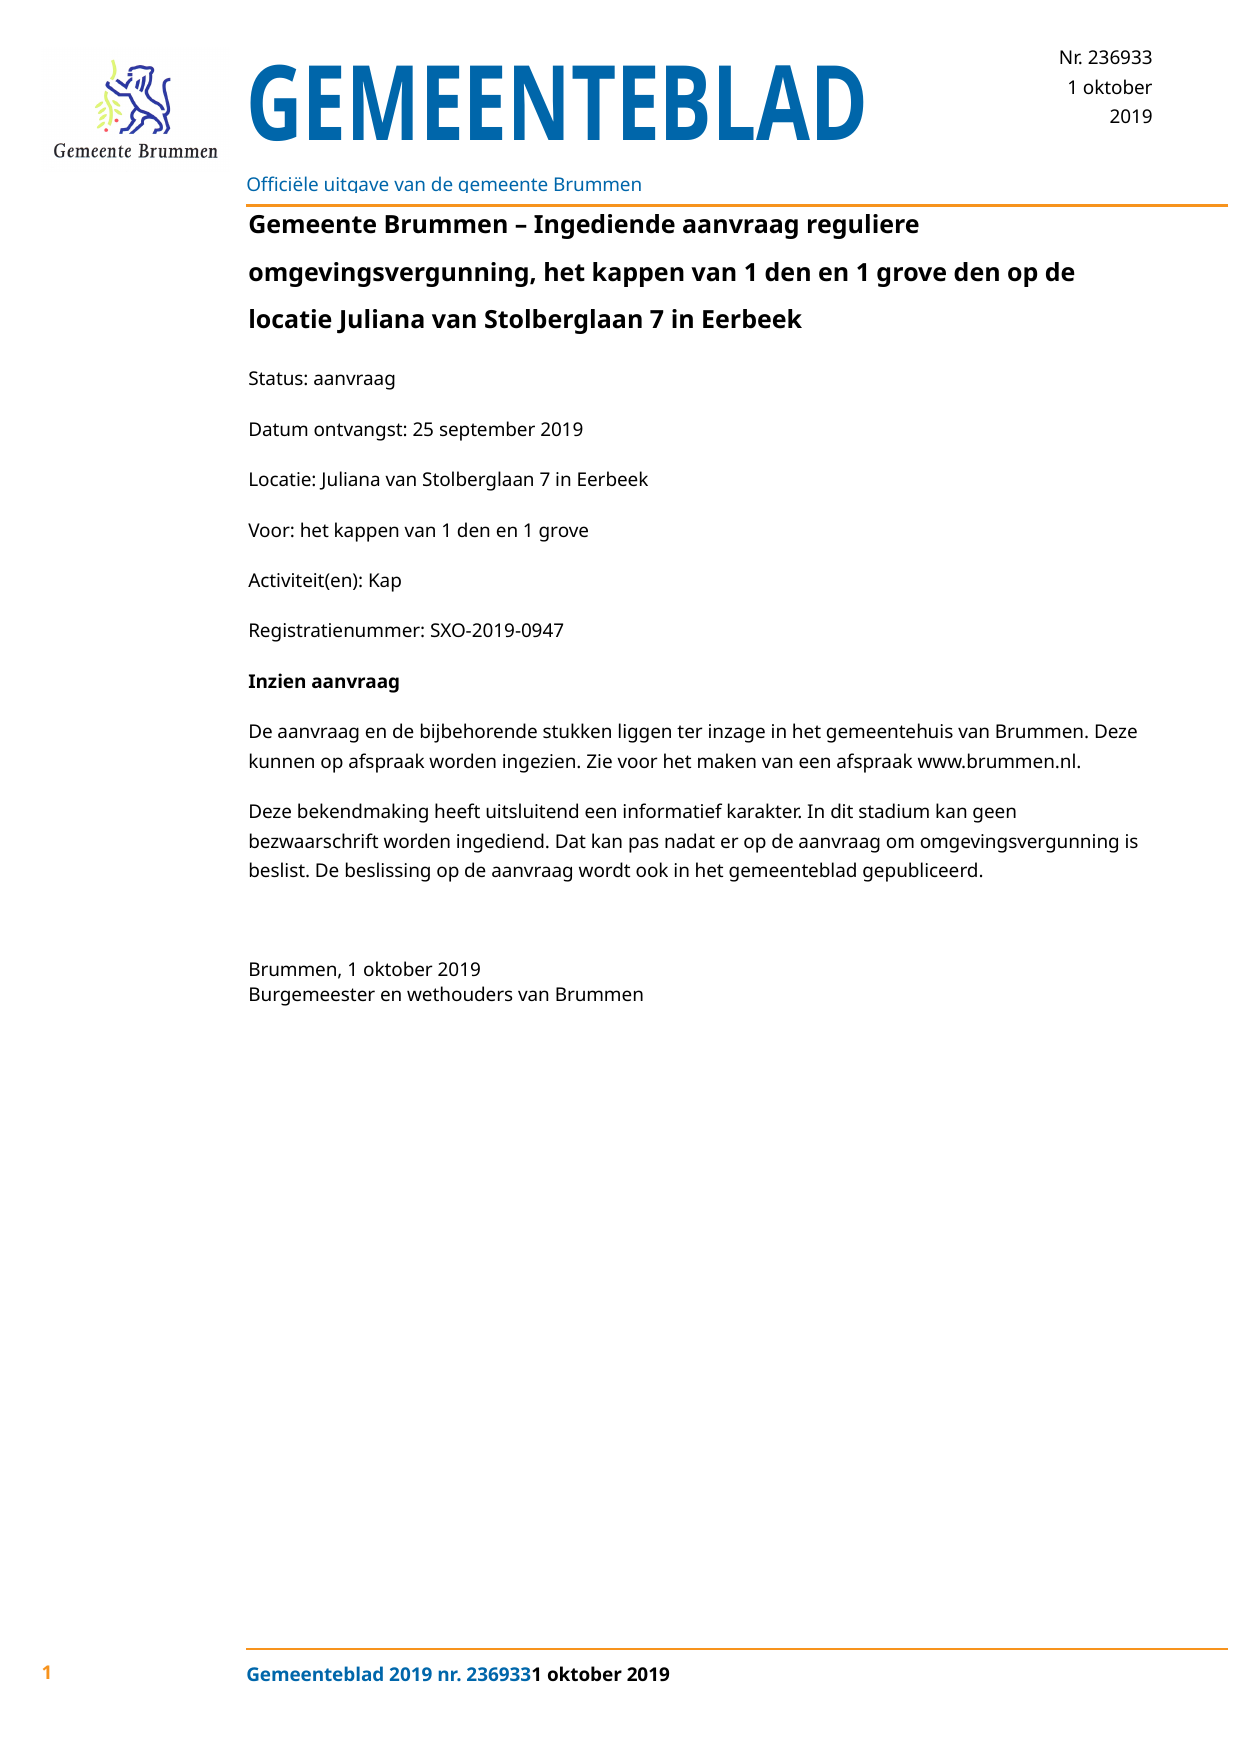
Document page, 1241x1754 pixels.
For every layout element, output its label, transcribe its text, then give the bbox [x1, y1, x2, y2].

text Burgemeester en wethouders van Brummen [248, 982, 1152, 1007]
text Inzien aanvraag [248, 668, 1152, 694]
text Locatie: Juliana van Stolberglaan 7 in Eerbeek [248, 466, 1152, 492]
text De aanvraag en de bijbehorende stukken liggen ter inzage in het gemeentehuis van Brummen. Deze kunnen op afspraak worden ingezien. Zie voor het maken van een afspraak www.brummen.nl. [248, 718, 1152, 774]
picture [41, 47, 231, 172]
text Voor: het kappen van 1 den en 1 grove [248, 517, 1152, 542]
text Status: aanvraag [248, 366, 1152, 391]
text Datum ontvangst: 25 september 2019 [248, 416, 1152, 442]
text Activiteit(en): Kap [248, 567, 1152, 593]
text Registratienummer: SXO-2019-0947 [248, 618, 1152, 643]
text Gemeente Brummen – Ingediende aanvraag reguliere omgevingsvergunning, het kappen van 1 den en 1 grove den op de locatie Juliana van Stolberglaan 7 in Eerbeek [248, 207, 1152, 336]
text Brummen, 1 oktober 2019 [248, 956, 1152, 982]
text Deze bekendmaking heeft uitsluitend een informatief karakter. In dit stadium kan geen bezwaarschrift worden ingediend. Dat kan pas nadat er op de aanvraag om omgevingsvergunning is beslist. De beslissing op de aanvraag wordt ook in het gemeenteblad gepubliceerd. [248, 798, 1152, 883]
